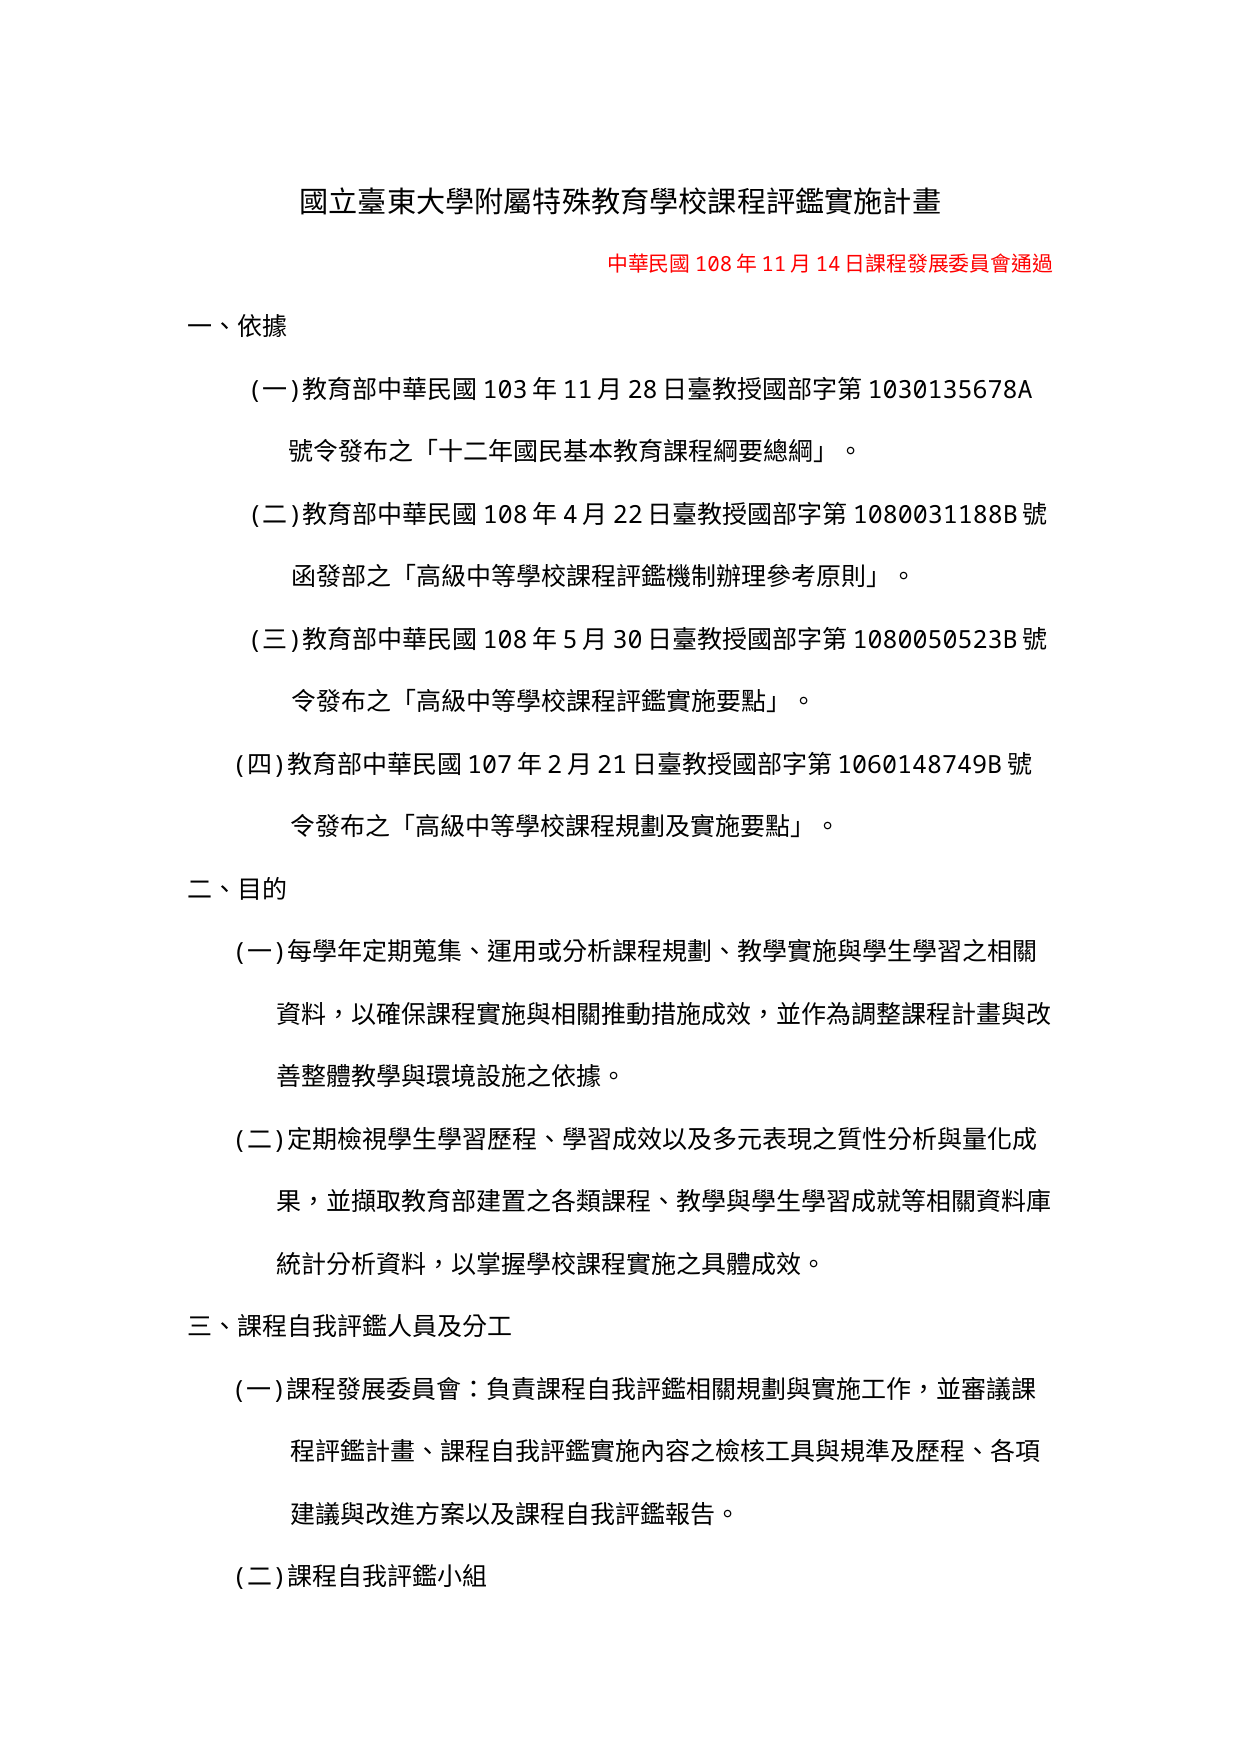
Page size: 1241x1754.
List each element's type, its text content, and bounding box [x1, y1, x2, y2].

text (二)定期檢視學生學習歷程、學習成效以及多元表現之質性分析與量化成果，並擷取教育部建置之各類課程、教學與學生學習成就等相關資料庫統計分析資料，以掌握學校課程實施之具體成效。 [232, 1096, 1053, 1283]
text 一、依據 [187, 283, 1053, 346]
text (一)教育部中華民國103年11月28日臺教授國部字第1030135678A號令發布之「十二年國民基本教育課程綱要總綱」。 [187, 346, 1053, 471]
text (二)教育部中華民國108年4月22日臺教授國部字第1080031188B號函發部之「高級中等學校課程評鑑機制辦理參考原則」。 [188, 471, 1053, 596]
text (一)每學年定期蒐集、運用或分析課程規劃、教學實施與學生學習之相關資料，以確保課程實施與相關推動措施成效，並作為調整課程計畫與改善整體教學與環境設施之依據。 [232, 908, 1053, 1096]
text 中華民國108年11月14日課程發展委員會通過 [187, 221, 1053, 283]
text 二、目的 [187, 846, 1053, 908]
text (一)課程發展委員會：負責課程自我評鑑相關規劃與實施工作，並審議課程評鑑計畫、課程自我評鑑實施內容之檢核工具與規準及歷程、各項建議與改進方案以及課程自我評鑑報告。 [231, 1346, 1053, 1533]
text 三、課程自我評鑑人員及分工 [187, 1283, 1053, 1346]
text (四)教育部中華民國107年2月21日臺教授國部字第1060148749B號令發布之「高級中等學校課程規劃及實施要點」。 [232, 721, 1053, 846]
text (二)課程自我評鑑小組 [232, 1533, 1053, 1596]
text 國立臺東大學附屬特殊教育學校課程評鑑實施計畫 [187, 158, 1053, 221]
text (三)教育部中華民國108年5月30日臺教授國部字第1080050523B號令發布之「高級中等學校課程評鑑實施要點」。 [187, 596, 1053, 721]
